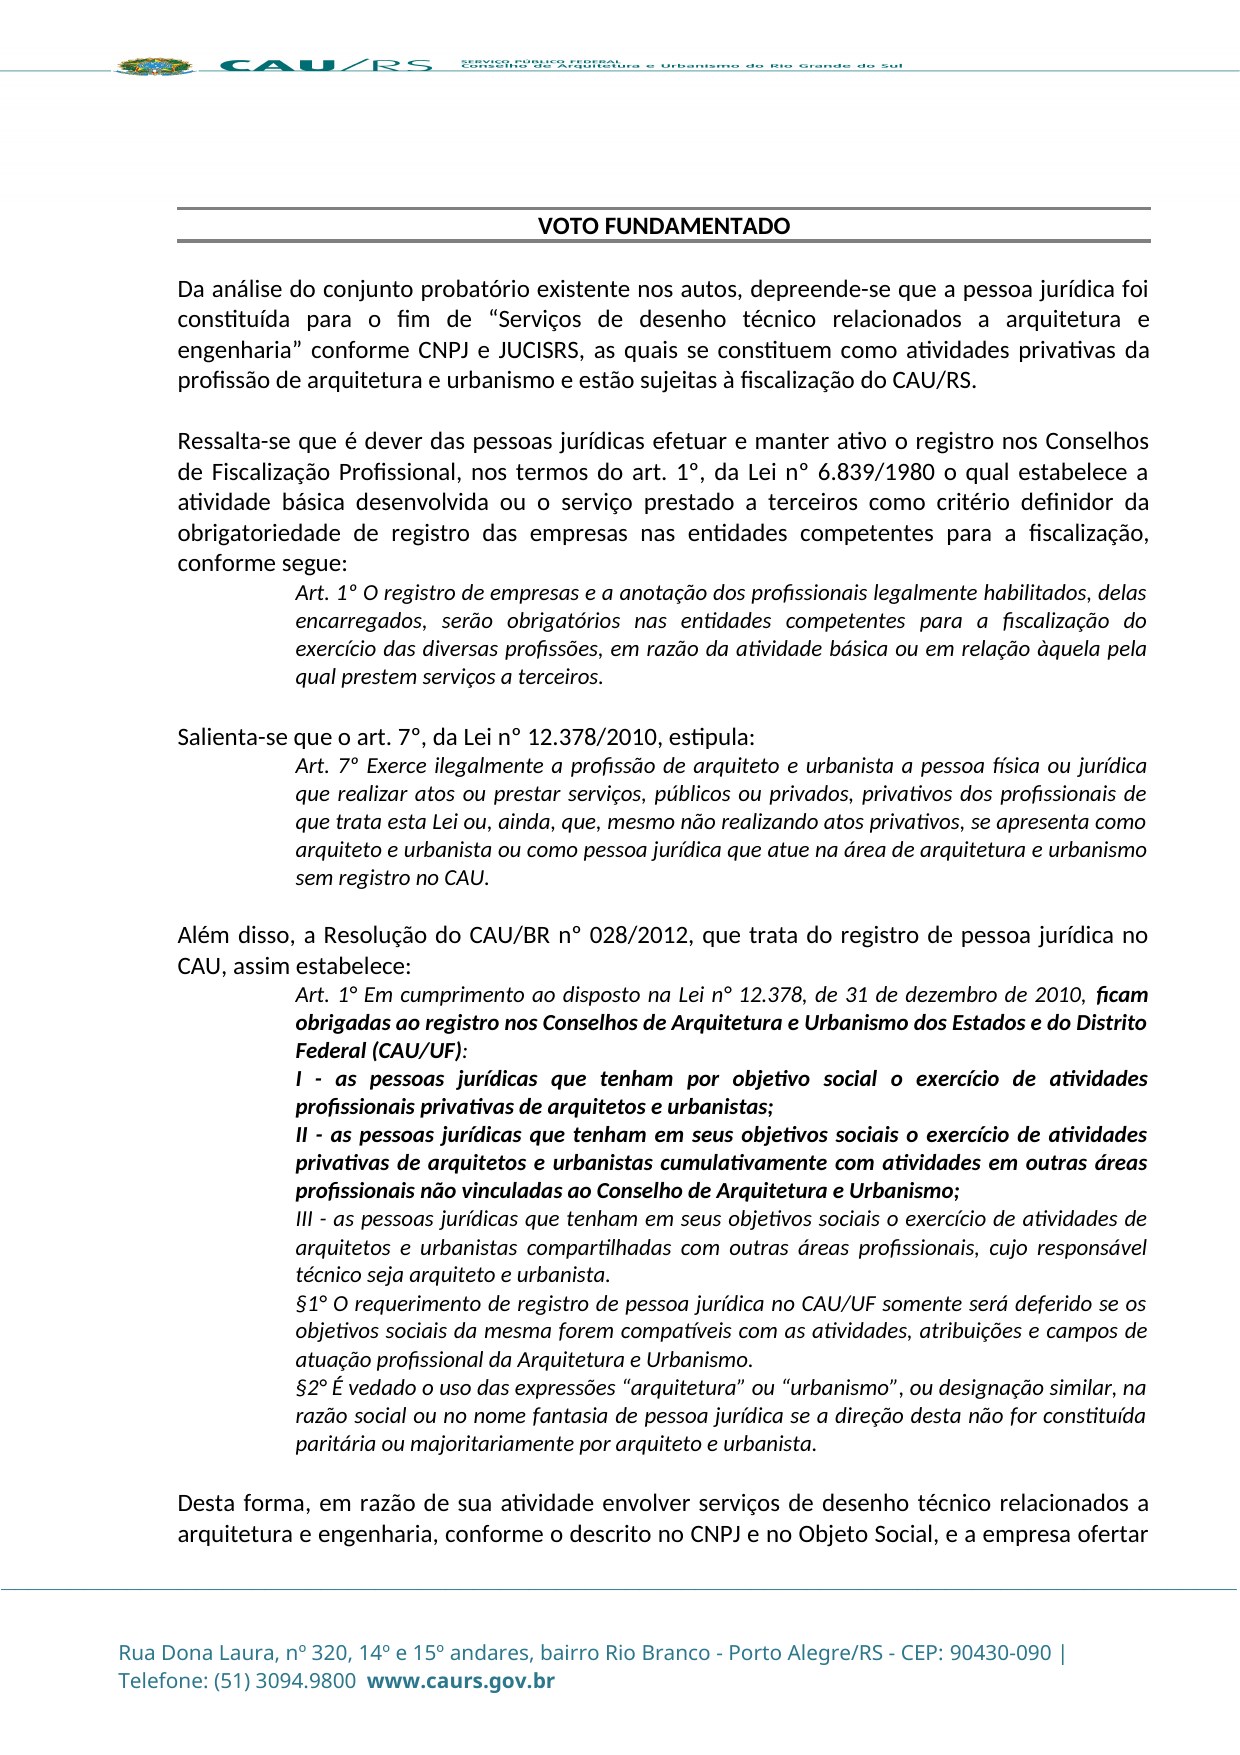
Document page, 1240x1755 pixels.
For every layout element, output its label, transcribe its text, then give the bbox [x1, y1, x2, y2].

text III - as pessoas jurídicas que tenham em seus objetivos sociais o exercício de atividades de arquitetos e urbanistas compartilhadas com outras áreas profissionais, cujo responsável técnico seja arquiteto e urbanista. [295, 1204, 1151, 1289]
text Salienta-se que o art. 7º, da Lei nº 12.378/2010, estipula: [177, 721, 1151, 751]
text I - as pessoas jurídicas que tenham por objetivo social o exercício de atividades profissionais privativas de arquitetos e urbanistas; [295, 1064, 1151, 1121]
table_header VOTO FUNDAMENTADO [177, 210, 1151, 239]
text Ressalta-se que é dever das pessoas jurídicas efetuar e manter ativo o registro nos Conselhos de Fiscalização Profissional, nos termos do art. 1º, da Lei nº 6.839/1980 o qual estabelece a atividade básica desenvolvida ou o serviço prestado a terceiros como critério definidor da obrigatoriedade de registro das empresas nas entidades competentes para a fiscalização, conforme segue: [177, 426, 1151, 578]
text Art. 1° Em cumprimento ao disposto na Lei n° 12.378, de 31 de dezembro de 2010, ficam obrigadas ao registro nos Conselhos de Arquitetura e Urbanismo dos Estados e do Distrito Federal (CAU/UF): [295, 980, 1151, 1064]
text Da análise do conjunto probatório existente nos autos, depreende-se que a pessoa jurídica foi constituída para o fim de “Serviços de desenho técnico relacionados a arquitetura e engenharia” conforme CNPJ e JUCISRS, as quais se constituem como atividades privativas da profissão de arquitetura e urbanismo e estão sujeitas à fiscalização do CAU/RS. [177, 273, 1151, 395]
text Além disso, a Resolução do CAU/BR nº 028/2012, que trata do registro de pessoa jurídica no CAU, assim estabelece: [177, 919, 1151, 980]
text §2° É vedado o uso das expressões “arquitetura” ou “urbanismo”, ou designação similar, na razão social ou no nome fantasia de pessoa jurídica se a direção desta não for constituída paritária ou majoritariamente por arquiteto e urbanista. [295, 1373, 1151, 1457]
text §1° O requerimento de registro de pessoa jurídica no CAU/UF somente será deferido se os objetivos sociais da mesma forem compatíveis com as atividades, atribuições e campos de atuação profissional da Arquitetura e Urbanismo. [295, 1289, 1151, 1373]
text Art. 1º O registro de empresas e a anotação dos profissionais legalmente habilitados, delas encarregados, serão obrigatórios nas entidades competentes para a fiscalização do exercício das diversas profissões, em razão da atividade básica ou em relação àquela pela qual prestem serviços a terceiros. [295, 578, 1151, 690]
text II - as pessoas jurídicas que tenham em seus objetivos sociais o exercício de atividades privativas de arquitetos e urbanistas cumulativamente com atividades em outras áreas profissionais não vinculadas ao Conselho de Arquitetura e Urbanismo; [295, 1121, 1151, 1204]
text Desta forma, em razão de sua atividade envolver serviços de desenho técnico relacionados a arquitetura e engenharia, conforme o descrito no CNPJ e no Objeto Social, e a empresa ofertar [177, 1487, 1151, 1548]
text Art. 7º Exerce ilegalmente a profissão de arquiteto e urbanista a pessoa física ou jurídica que realizar atos ou prestar serviços, públicos ou privados, privativos dos profissionais de que trata esta Lei ou, ainda, que, mesmo não realizando atos privativos, se apresenta como arquiteto e urbanista ou como pessoa jurídica que atue na área de arquitetura e urbanismo sem registro no CAU. [295, 751, 1151, 891]
